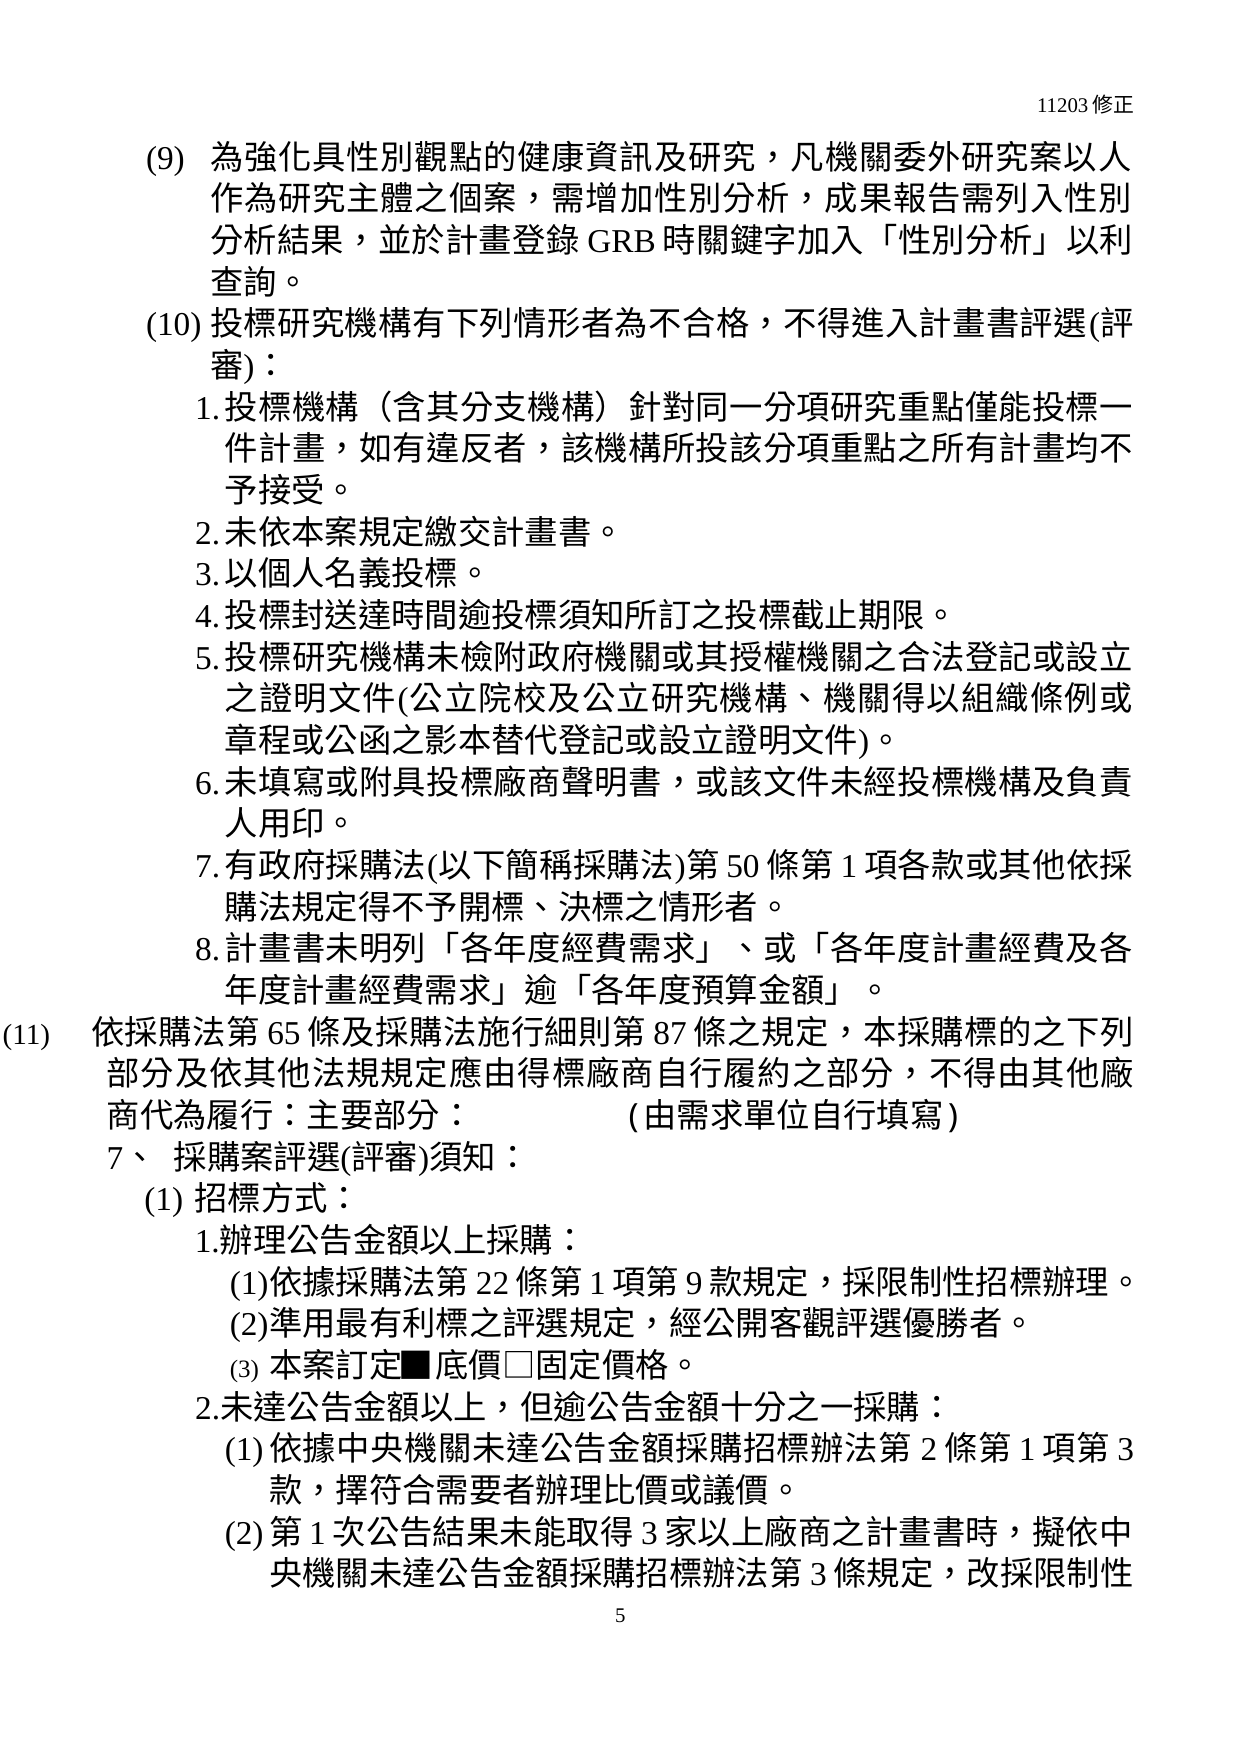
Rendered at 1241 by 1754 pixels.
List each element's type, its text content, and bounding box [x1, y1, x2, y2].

list 準用最有利標之評選規定，經公開客觀評選優勝者。 [229, 1302, 1134, 1344]
list 依據採購法第22條第1項第9款規定，採限制性招標辦理。 [229, 1261, 1134, 1302]
list 本案訂定底價□固定價格。 [229, 1344, 1134, 1386]
text 2.未達公告金額以上，但逾公告金額十分之一採購： [195, 1386, 1134, 1427]
text 1.辦理公告金額以上採購： [194, 1219, 1134, 1261]
list 計畫書未明列「各年度經費需求」、或「各年度計畫經費及各年度計畫經費需求」逾「各年度預算金額」。 [195, 927, 1134, 1011]
list 為強化具性別觀點的健康資訊及研究，凡機關委外研究案以人作為研究主體之個案，需增加性別分析，成果報告需列入性別分析結果，並於計畫登錄GRB時關鍵字加入「性別分析」以利查詢。 [146, 136, 1134, 302]
list 以個人名義投標。 [195, 552, 1134, 594]
list 投標機構（含其分支機構）針對同一分項研究重點僅能投標一件計畫，如有違反者，該機構所投該分項重點之所有計畫均不予接受。 [195, 386, 1134, 511]
list 採購案評選(評審)須知： [106, 1136, 1134, 1177]
list 投標研究機構有下列情形者為不合格，不得進入計畫書評選(評審)： [146, 302, 1134, 386]
list 依採購法第65條及採購法施行細則第87條之規定，本採購標的之下列部分及依其他法規規定應由得標廠商自行履約之部分，不得由其他廠商代為履行：主要部分： (由需求單位自行填寫) [2, 1011, 1134, 1136]
list 招標方式： [144, 1177, 1134, 1219]
list 投標封送達時間逾投標須知所訂之投標截止期限。 [195, 594, 1134, 636]
list 第1次公告結果未能取得3家以上廠商之計畫書時，擬依中央機關未達公告金額採購招標辦法第3條規定，改採限制性招標。 [224, 1511, 1134, 1594]
list 未依本案規定繳交計畫書。 [195, 511, 1134, 552]
list 有政府採購法(以下簡稱採購法)第50條第1項各款或其他依採購法規定得不予開標、決標之情形者。 [195, 844, 1134, 927]
list 依據中央機關未達公告金額採購招標辦法第2條第1項第3款，擇符合需要者辦理比價或議價。 [224, 1427, 1134, 1511]
list 未填寫或附具投標廠商聲明書，或該文件未經投標機構及負責人用印。 [195, 761, 1134, 844]
list 投標研究機構未檢附政府機關或其授權機關之合法登記或設立之證明文件(公立院校及公立研究機構、機關得以組織條例或章程或公函之影本替代登記或設立證明文件)。 [195, 636, 1134, 761]
